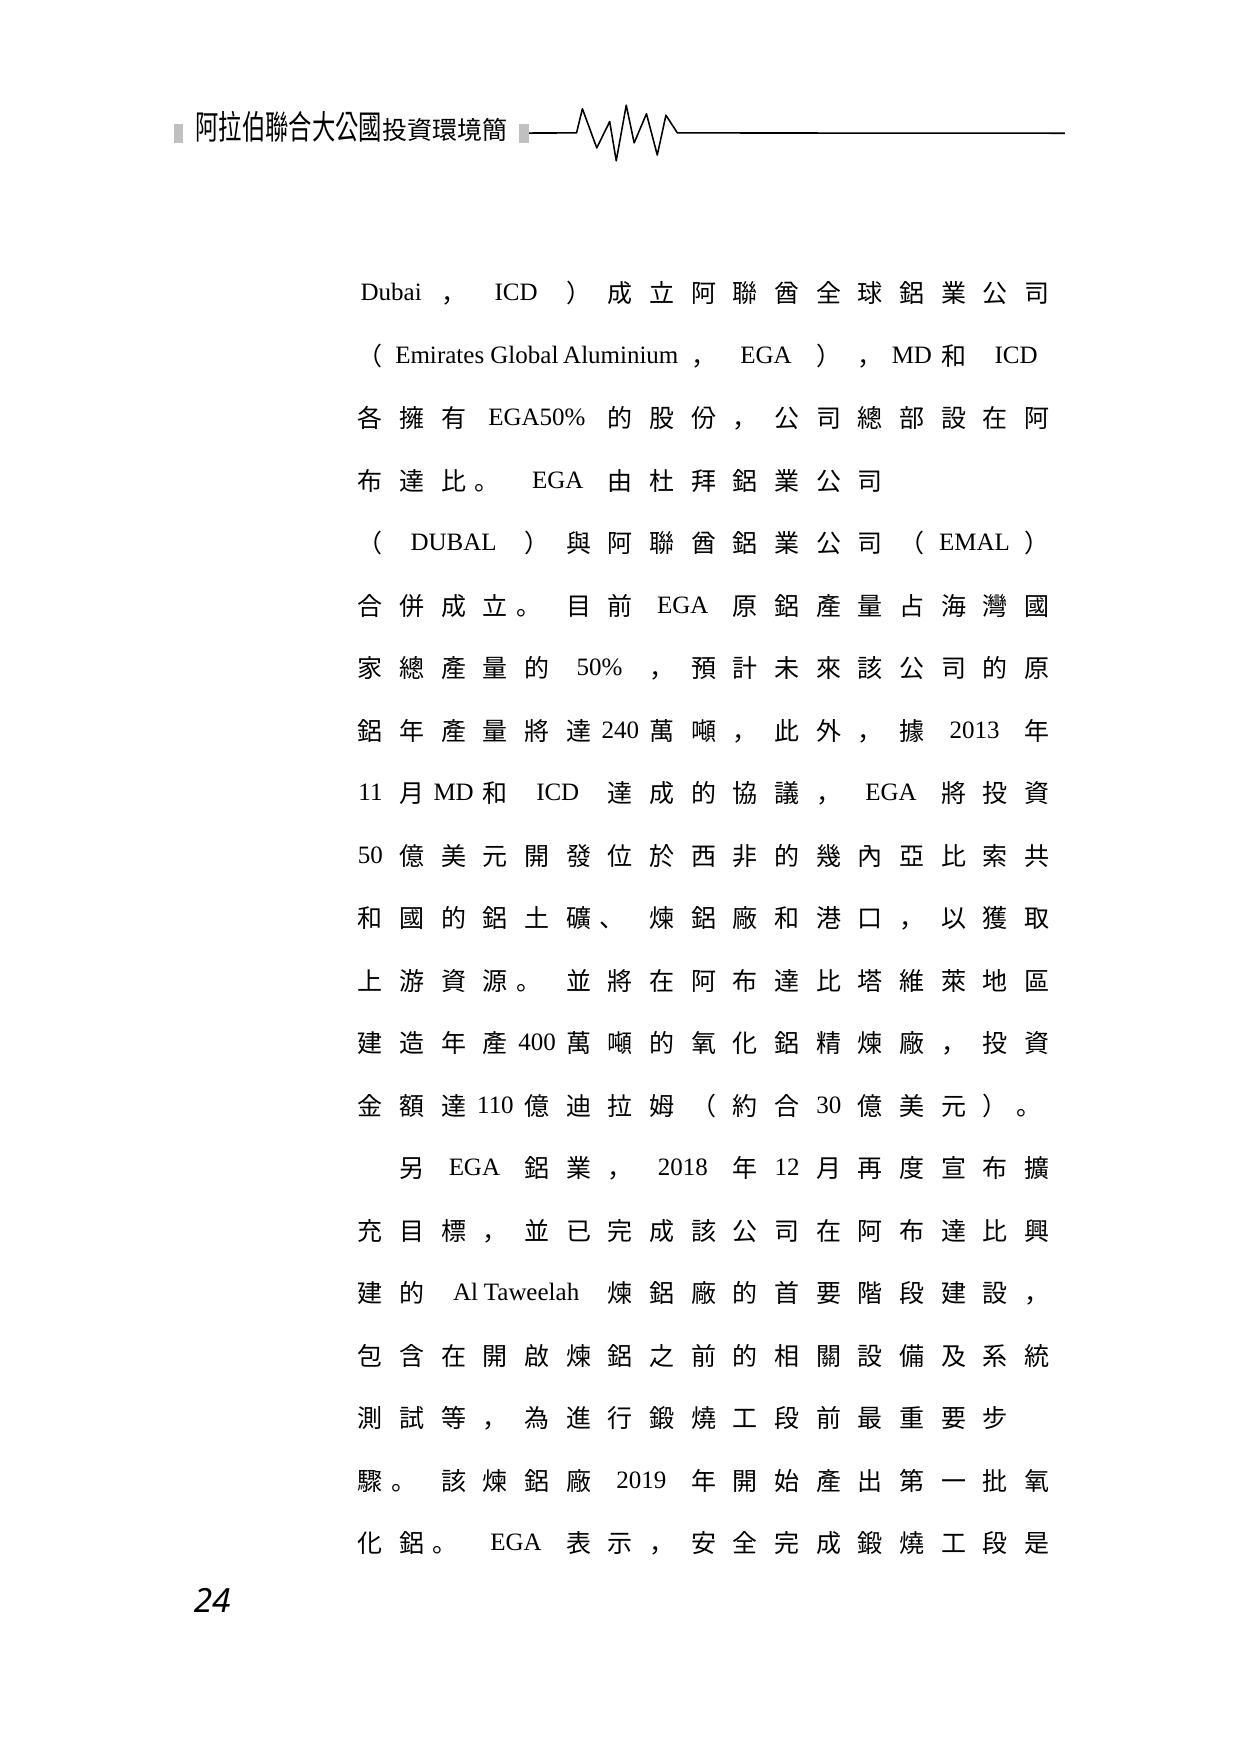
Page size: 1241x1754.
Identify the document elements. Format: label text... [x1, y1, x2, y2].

text Dubai，ICD）成立阿聯酋全球鋁業公司（Emirates Global Aluminium，EGA），MD和ICD各擁有EGA50%的股份，公司總部設在阿布達比。EGA由杜拜鋁業公司（DUBAL）與阿聯酋鋁業公司（EMAL）合併成立。目前EGA原鋁產量占海灣國家總產量的50%，預計未來該公司的原鋁年產量將達240萬噸，此外，據2013年11月MD和ICD達成的協議，EGA將投資50億美元開發位於西非的幾內亞比索共和國的鋁土礦、煉鋁廠和港口，以獲取上游資源。並將在阿布達比塔維萊地區建造年產400萬噸的氧化鋁精煉廠，投資金額達110億迪拉姆（約合30億美元）。 [330, 250, 1058, 1125]
text 另EGA鋁業，2018年12月再度宣布擴充目標，並已完成該公司在阿布達比興建的Al Taweelah煉鋁廠的首要階段建設，包含在開啟煉鋁之前的相關設備及系統測試等，為進行鍛燒工段前最重要步驟。該煉鋁廠2019年開始產出第一批氧化鋁。EGA表示，安全完成鍛燒工段是 [330, 1125, 1058, 1563]
